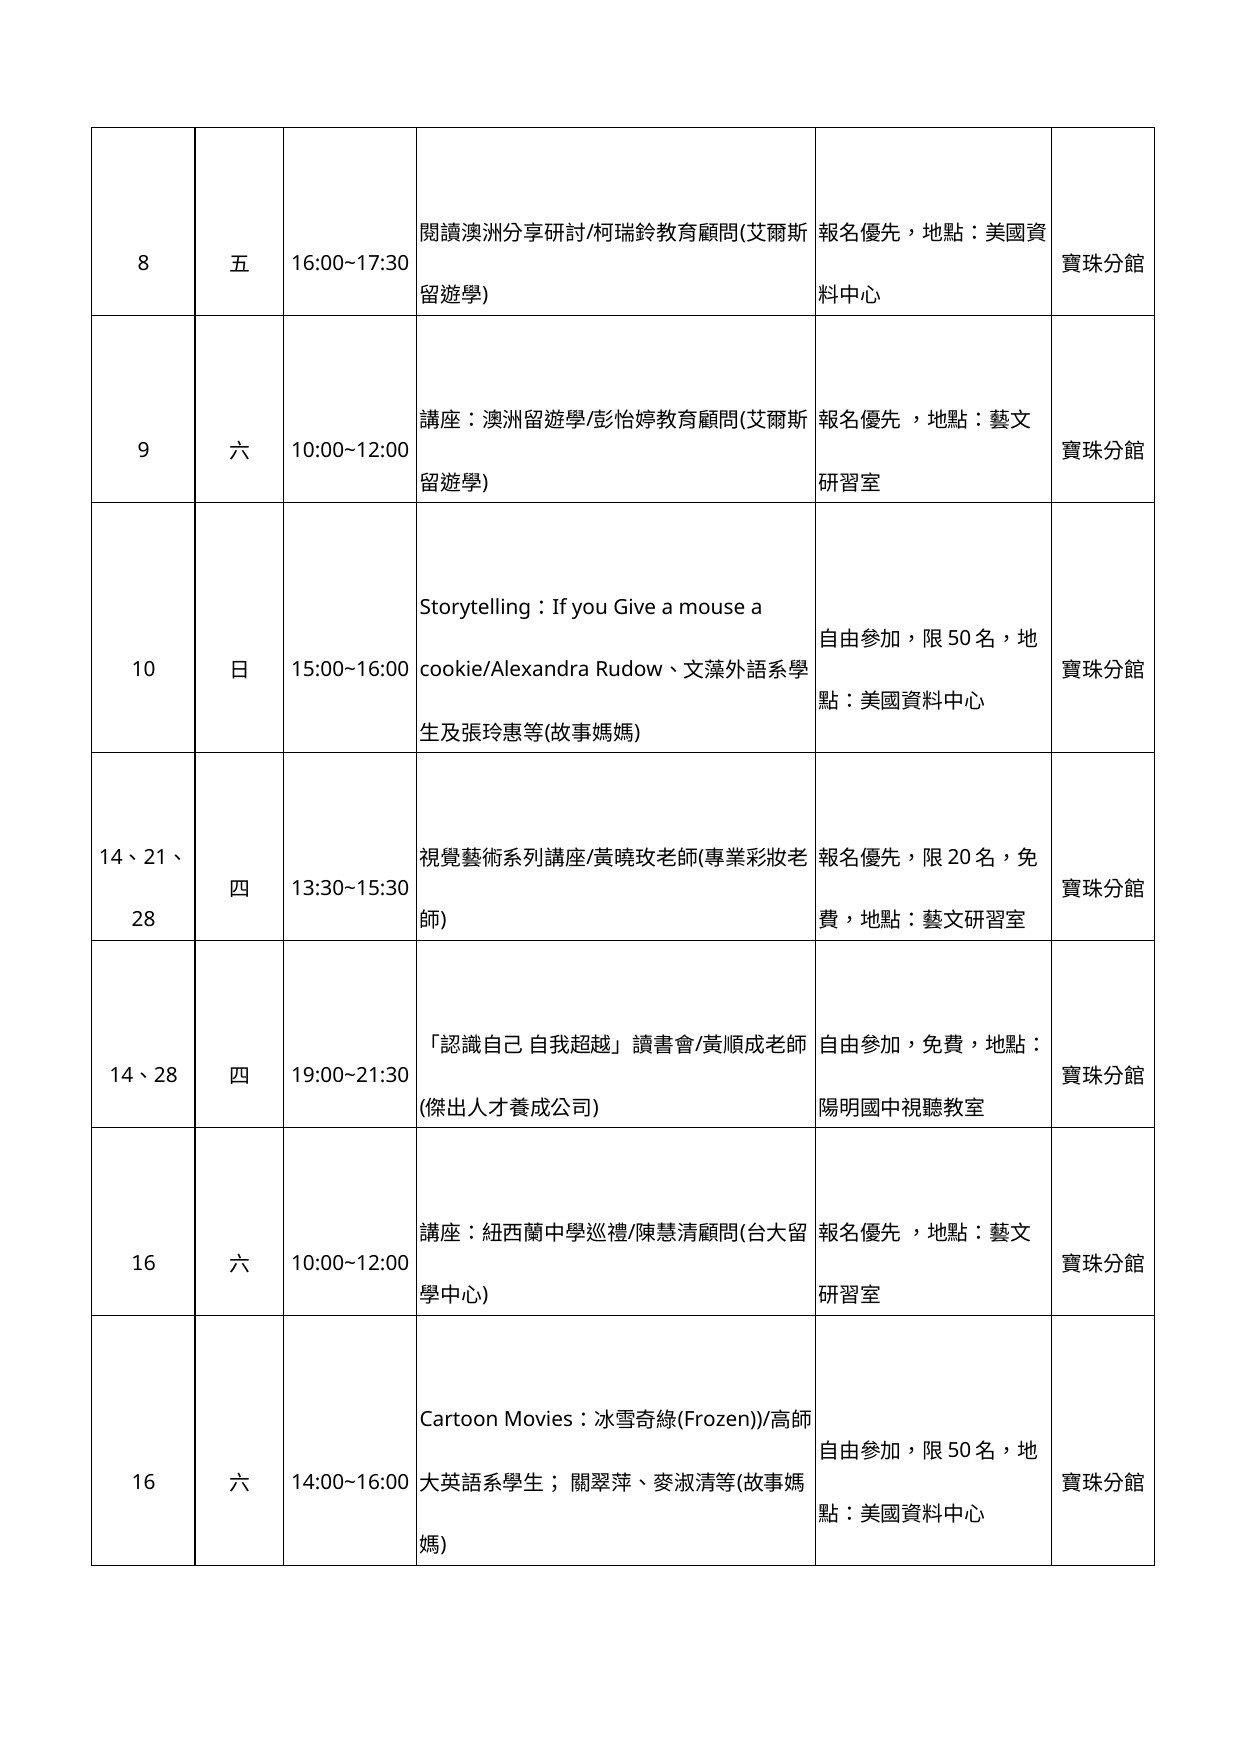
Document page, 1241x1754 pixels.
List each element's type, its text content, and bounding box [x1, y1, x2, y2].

table_cell 四 [196, 941, 283, 1127]
table_cell 日 [196, 503, 283, 752]
table_cell 9 [92, 316, 194, 502]
table_cell 寶珠分館 [1052, 316, 1154, 502]
table_cell 自由參加，限50名，地點：美國資料中心 [816, 1316, 1051, 1564]
table_cell 16:00~17:30 [284, 128, 416, 314]
table_cell 10:00~12:00 [284, 316, 416, 502]
table_cell 自由參加，限50名，地點：美國資料中心 [816, 503, 1051, 752]
table_cell 16 [92, 1316, 194, 1564]
table_cell 14、28 [92, 941, 194, 1127]
table_cell 16 [92, 1128, 194, 1314]
table_cell 四 [196, 753, 283, 939]
table_cell 報名優先，地點：美國資料中心 [816, 128, 1051, 314]
table_cell 報名優先 ，地點：藝文研習室 [816, 1128, 1051, 1314]
table_cell 寶珠分館 [1052, 941, 1154, 1127]
table_cell 五 [196, 128, 283, 314]
table_cell 六 [196, 1316, 283, 1564]
table_cell 六 [196, 316, 283, 502]
table_cell 8 [92, 128, 194, 314]
table_cell 自由參加，免費，地點：陽明國中視聽教室 [816, 941, 1051, 1127]
table_cell 講座：紐西蘭中學巡禮/陳慧清顧問(台大留學中心) [417, 1128, 815, 1314]
table_cell 寶珠分館 [1052, 1316, 1154, 1564]
table_cell 「認識自己 自我超越」讀書會/黃順成老師(傑出人才養成公司) [417, 941, 815, 1127]
table_cell 10 [92, 503, 194, 752]
table_cell 報名優先 ，地點：藝文研習室 [816, 316, 1051, 502]
table_cell 寶珠分館 [1052, 1128, 1154, 1314]
table_cell 寶珠分館 [1052, 503, 1154, 752]
table_cell 講座：澳洲留遊學/彭怡婷教育顧問(艾爾斯留遊學) [417, 316, 815, 502]
table_cell 19:00~21:30 [284, 941, 416, 1127]
table_cell 寶珠分館 [1052, 753, 1154, 939]
table_cell 14、21、28 [92, 753, 194, 939]
table_cell Cartoon Movies：冰雪奇綠(Frozen))/高師大英語系學生； 關翠萍、麥淑清等(故事媽媽) [417, 1316, 815, 1564]
table_cell 14:00~16:00 [284, 1316, 416, 1564]
table_cell Storytelling：If you Give a mouse a cookie/Alexandra Rudow、文藻外語系學生及張玲惠等(故事媽媽) [417, 503, 815, 752]
table_cell 13:30~15:30 [284, 753, 416, 939]
table_cell 閱讀澳洲分享研討/柯瑞鈴教育顧問(艾爾斯留遊學) [417, 128, 815, 314]
table_cell 寶珠分館 [1052, 128, 1154, 314]
table_cell 15:00~16:00 [284, 503, 416, 752]
table_cell 視覺藝術系列講座/黃曉玫老師(專業彩妝老師) [417, 753, 815, 939]
table_cell 六 [196, 1128, 283, 1314]
table_cell 10:00~12:00 [284, 1128, 416, 1314]
table_cell 報名優先，限20名，免費，地點：藝文研習室 [816, 753, 1051, 939]
